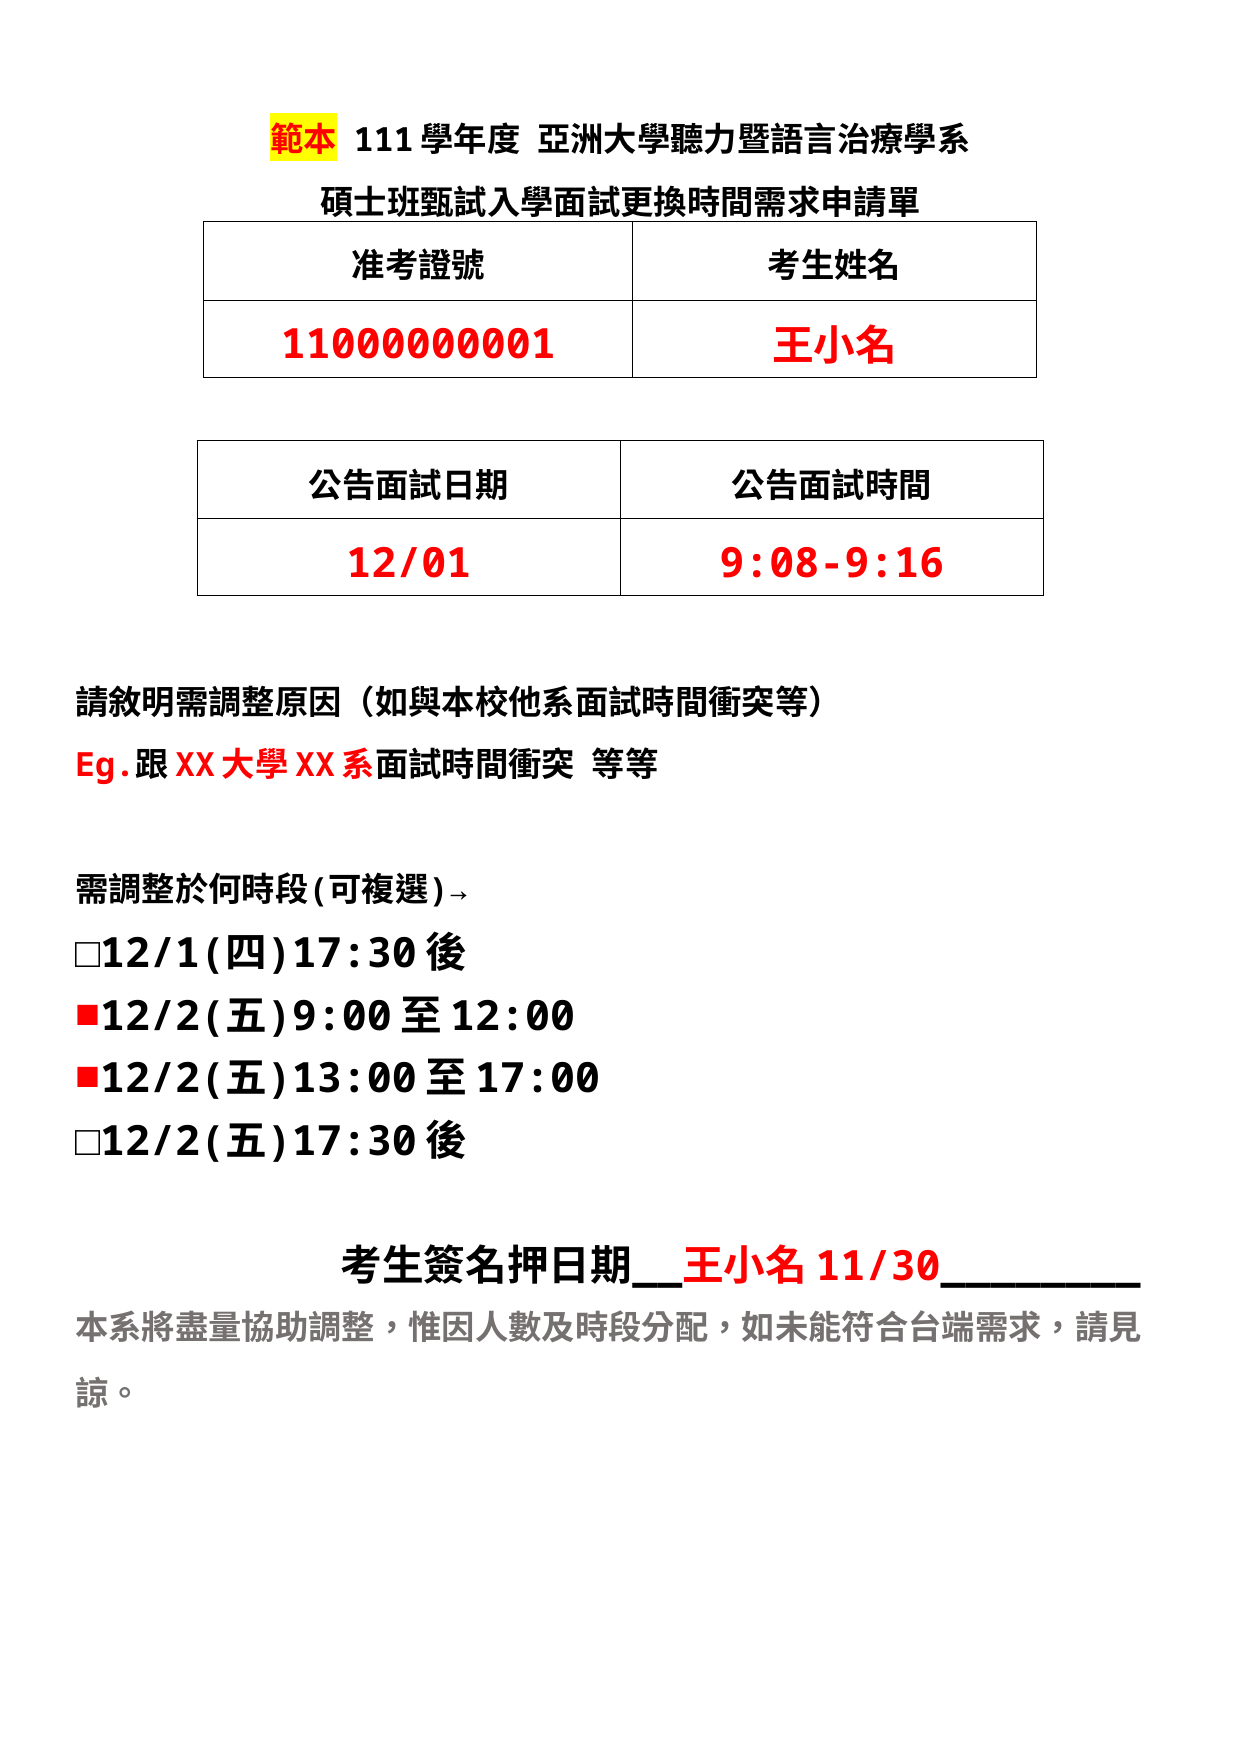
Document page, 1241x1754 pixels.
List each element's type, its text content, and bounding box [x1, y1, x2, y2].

text 範本 111學年度 亞洲大學聽力暨語言治療學系 [75, 96, 1165, 158]
table_cell 12/01 [198, 519, 620, 594]
text 需調整於何時段(可複選)→ [75, 846, 1165, 908]
text Eg.跟XX大學XX系面試時間衝突 等等 [75, 721, 1165, 783]
table_header 准考證號 [204, 222, 632, 299]
table_cell 王小名 [633, 301, 1036, 377]
table_header 公告面試日期 [198, 441, 620, 518]
text 碩士班甄試入學面試更換時間需求申請單 [75, 158, 1165, 221]
text ■12/2(五)9:00至12:00 [75, 971, 1165, 1033]
text ■12/2(五)13:00至17:00 [75, 1033, 1165, 1096]
table_cell 11000000001 [204, 301, 632, 377]
text 本系將盡量協助調整，惟因人數及時段分配，如未能符合台端需求，請見諒。 [75, 1283, 1165, 1408]
text □12/2(五)17:30後 [75, 1096, 1165, 1158]
text 考生簽名押日期__王小名11/30________ [75, 1221, 1165, 1283]
table_cell 9:08-9:16 [621, 519, 1043, 594]
table_header 考生姓名 [633, 222, 1036, 299]
table_header 公告面試時間 [621, 441, 1043, 518]
text 請敘明需調整原因（如與本校他系面試時間衝突等） [75, 658, 1165, 721]
text □12/1(四)17:30後 [75, 908, 1165, 971]
